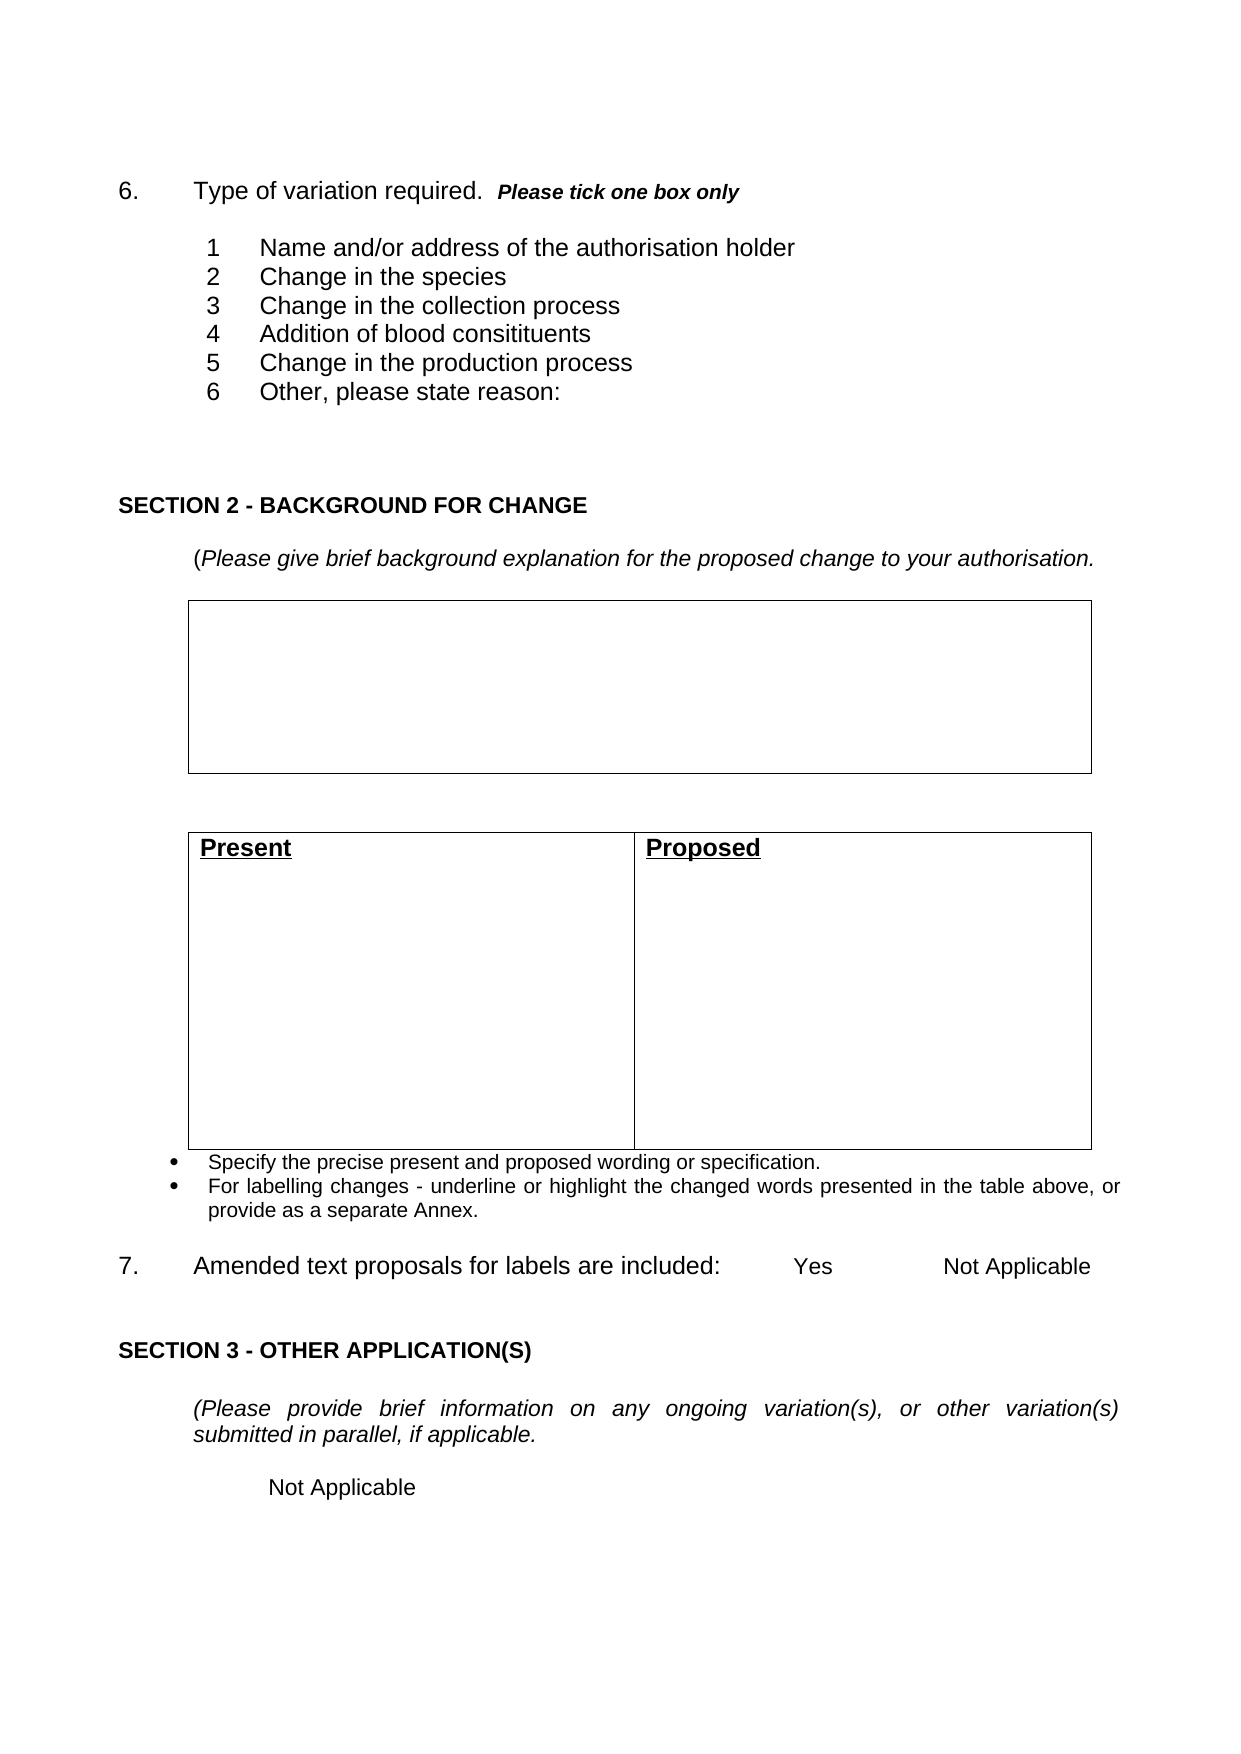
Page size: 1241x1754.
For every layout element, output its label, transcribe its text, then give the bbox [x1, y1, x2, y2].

text SECTION 2 - BACKGROUND FOR CHANGE [118, 492, 1122, 518]
table_cell [970, 377, 1044, 463]
text 6. Type of variation required. Please tick one box only [118, 176, 1122, 204]
table_cell [944, 291, 970, 319]
table_cell 4 [195, 319, 248, 348]
text (Please give brief background explanation for the proposed change to your authorisation. [193, 544, 1122, 571]
table_cell 2 [195, 262, 248, 291]
table_cell [944, 262, 970, 291]
list Specify the precise present and proposed wording or specification. [170, 1150, 1122, 1174]
table_cell Change in the production process [248, 348, 944, 377]
table_cell Change in the species [248, 262, 944, 291]
table_cell [944, 377, 970, 463]
table_cell [944, 319, 970, 348]
text SECTION 3 - OTHER APPLICATION(S) [118, 1337, 1122, 1364]
table_cell [970, 348, 1044, 377]
table_cell 6 [195, 377, 248, 463]
list For labelling changes - underline or highlight the changed words presented in the table above, or provide as a separate Annex. [170, 1174, 1122, 1222]
table_header [189, 601, 1091, 773]
table_header Present [189, 833, 634, 1149]
table_header Name and/or address of the authorisation holder [248, 233, 944, 262]
table_header [970, 233, 1044, 262]
table_cell Other, please state reason: [248, 377, 944, 463]
table_header 1 [195, 233, 248, 262]
table_cell 5 [195, 348, 248, 377]
table_cell [970, 319, 1044, 348]
text 7. Amended text proposals for labels are included: Yes Not Applicable [118, 1251, 1122, 1280]
table_cell [944, 348, 970, 377]
text Not Applicable [118, 1474, 1122, 1501]
text (Please provide brief information on any ongoing variation(s), or other variation(s) submitted in parallel, if applicable. [193, 1395, 1122, 1448]
table_cell [970, 262, 1044, 291]
table_cell 3 [195, 291, 248, 319]
table_header [944, 233, 970, 262]
table_header Proposed [635, 833, 1091, 1149]
table_cell [970, 291, 1044, 319]
table_cell Addition of blood consitituents [248, 319, 944, 348]
table_cell Change in the collection process [248, 291, 944, 319]
